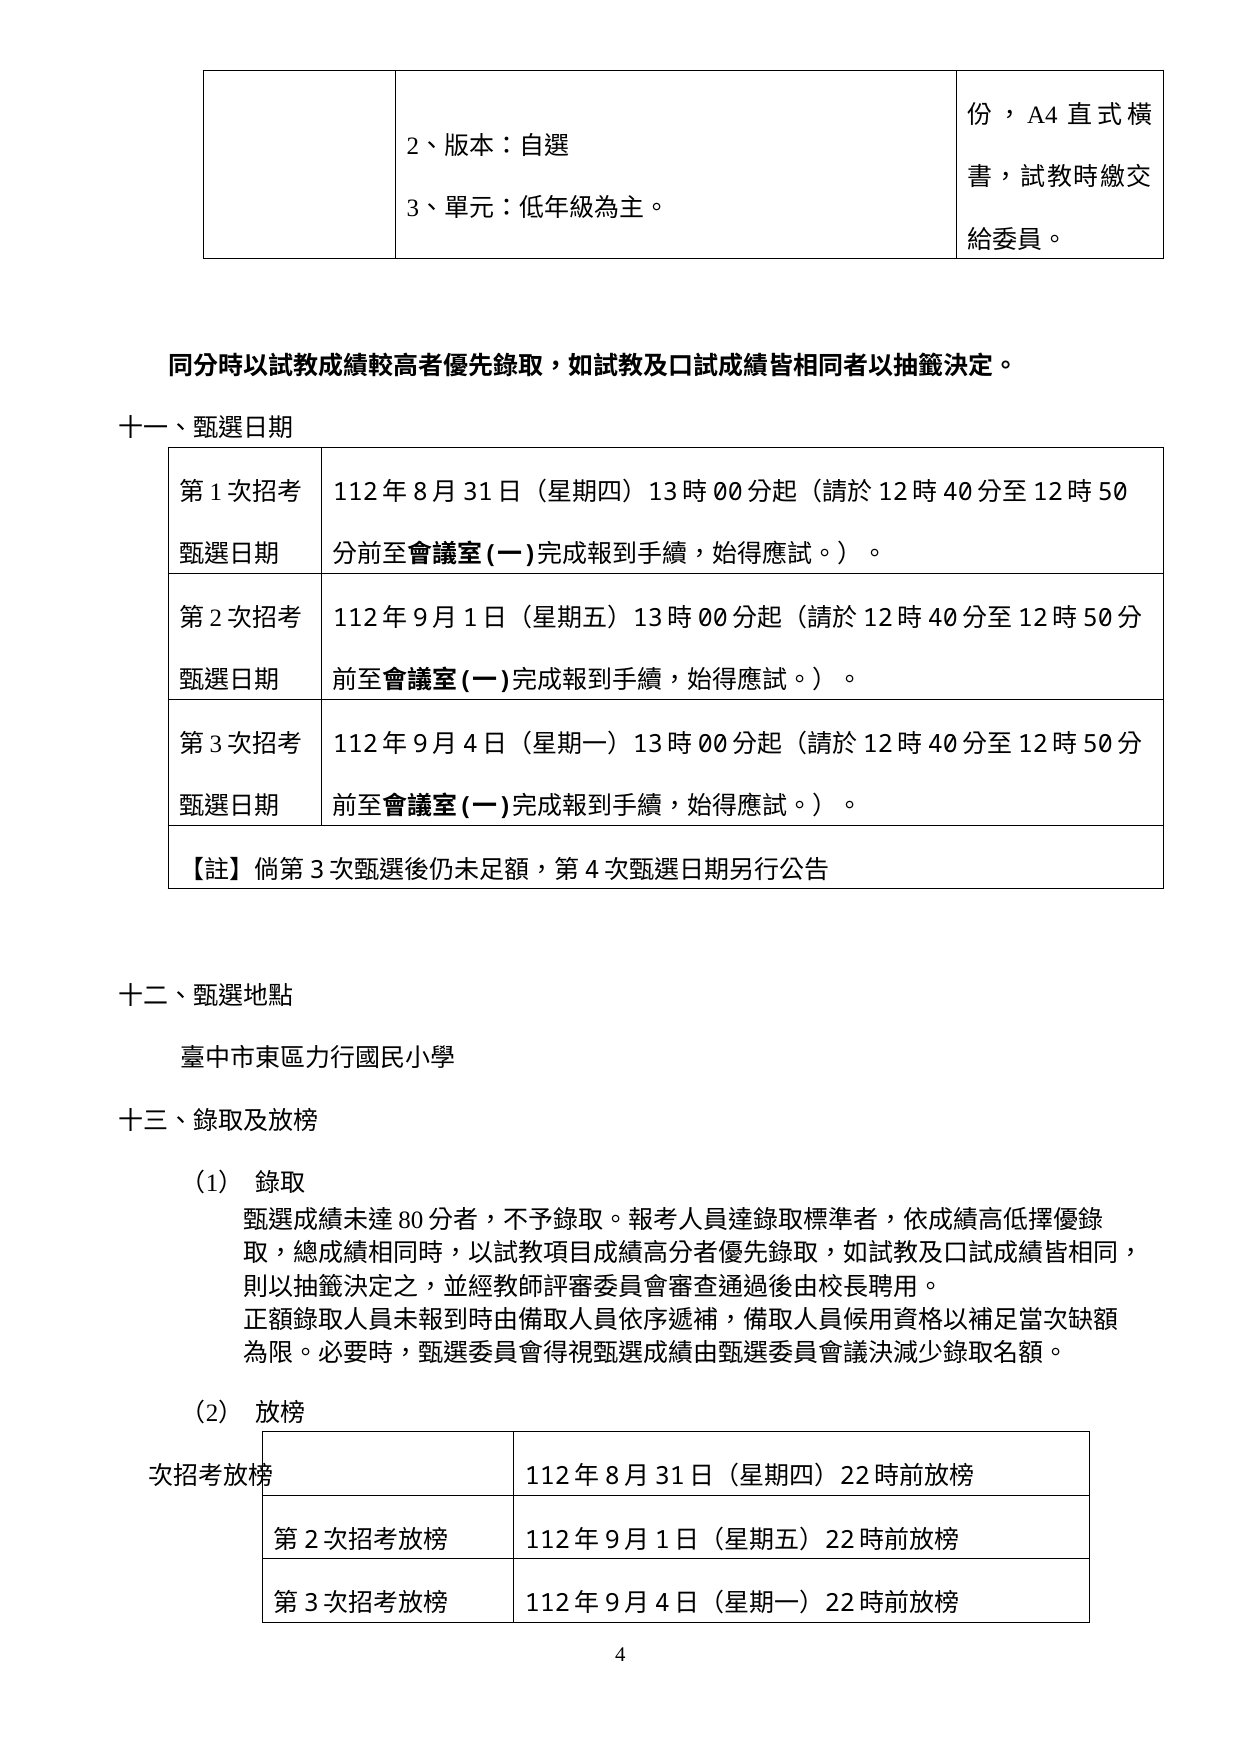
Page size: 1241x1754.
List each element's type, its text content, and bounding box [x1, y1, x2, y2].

table_cell 112年9月1日（星期五）13時00分起（請於12時40分至12時50分前至會議室(一)完成報到手續，始得應試。）。 [322, 574, 1163, 699]
text 甄選成績未達80分者，不予錄取。報考人員達錄取標準者，依成績高低擇優錄取，總成績相同時，以試教項目成績高分者優先錄取，如試教及口試成績皆相同，則以抽籤決定之，並經教師評審委員會審查通過後由校長聘用。 [243, 1202, 1122, 1302]
table_cell 112年9月1日（星期五）22時前放榜 [514, 1496, 1089, 1558]
text 正額錄取人員未報到時由備取人員依序遞補，備取人員候用資格以補足當次缺額為限。必要時，甄選委員會得視甄選成績由甄選委員會議決減少錄取名額。 [243, 1302, 1122, 1368]
table_cell 【註】倘第3次甄選後仍未足額，第4次甄選日期另行公告 [169, 826, 1163, 888]
text 同分時以試教成績較高者優先錄取，如試教及口試成績皆相同者以抽籤決定。 [168, 322, 1122, 384]
text 臺中市東區力行國民小學 [181, 1014, 1122, 1077]
table_cell 第2次招考甄選日期 [169, 574, 321, 699]
table_header 第1次招考放榜 [263, 1432, 513, 1494]
list 錄取 [181, 1139, 1122, 1202]
text 十三、錄取及放榜 [118, 1077, 1122, 1139]
table_header 112年8月31日（星期四）13時00分起（請於12時40分至12時50分前至會議室(一)完成報到手續，始得應試。）。 [322, 448, 1163, 573]
table_cell 112年9月4日（星期一）13時00分起（請於12時40分至12時50分前至會議室(一)完成報到手續，始得應試。）。 [322, 700, 1163, 825]
table_cell 2、版本：自選 3、單元：低年級為主。 [396, 71, 956, 258]
list 放榜 [181, 1368, 1122, 1431]
table_cell [204, 71, 395, 258]
text 十一、甄選日期 [118, 384, 1122, 447]
table_cell 112年9月4日（星期一）22時前放榜 [514, 1559, 1089, 1622]
table_header 112年8月31日（星期四）22時前放榜 [514, 1432, 1089, 1494]
table_cell 第2次招考放榜 [263, 1496, 513, 1558]
table_cell 第3次招考甄選日期 [169, 700, 321, 825]
text 十二、甄選地點 [118, 952, 1122, 1014]
table_header 第1次招考甄選日期 [169, 448, 321, 573]
table_cell 第3次招考放榜 [263, 1559, 513, 1622]
table_cell 份，A4直式橫書，試教時繳交給委員。 [957, 71, 1163, 258]
